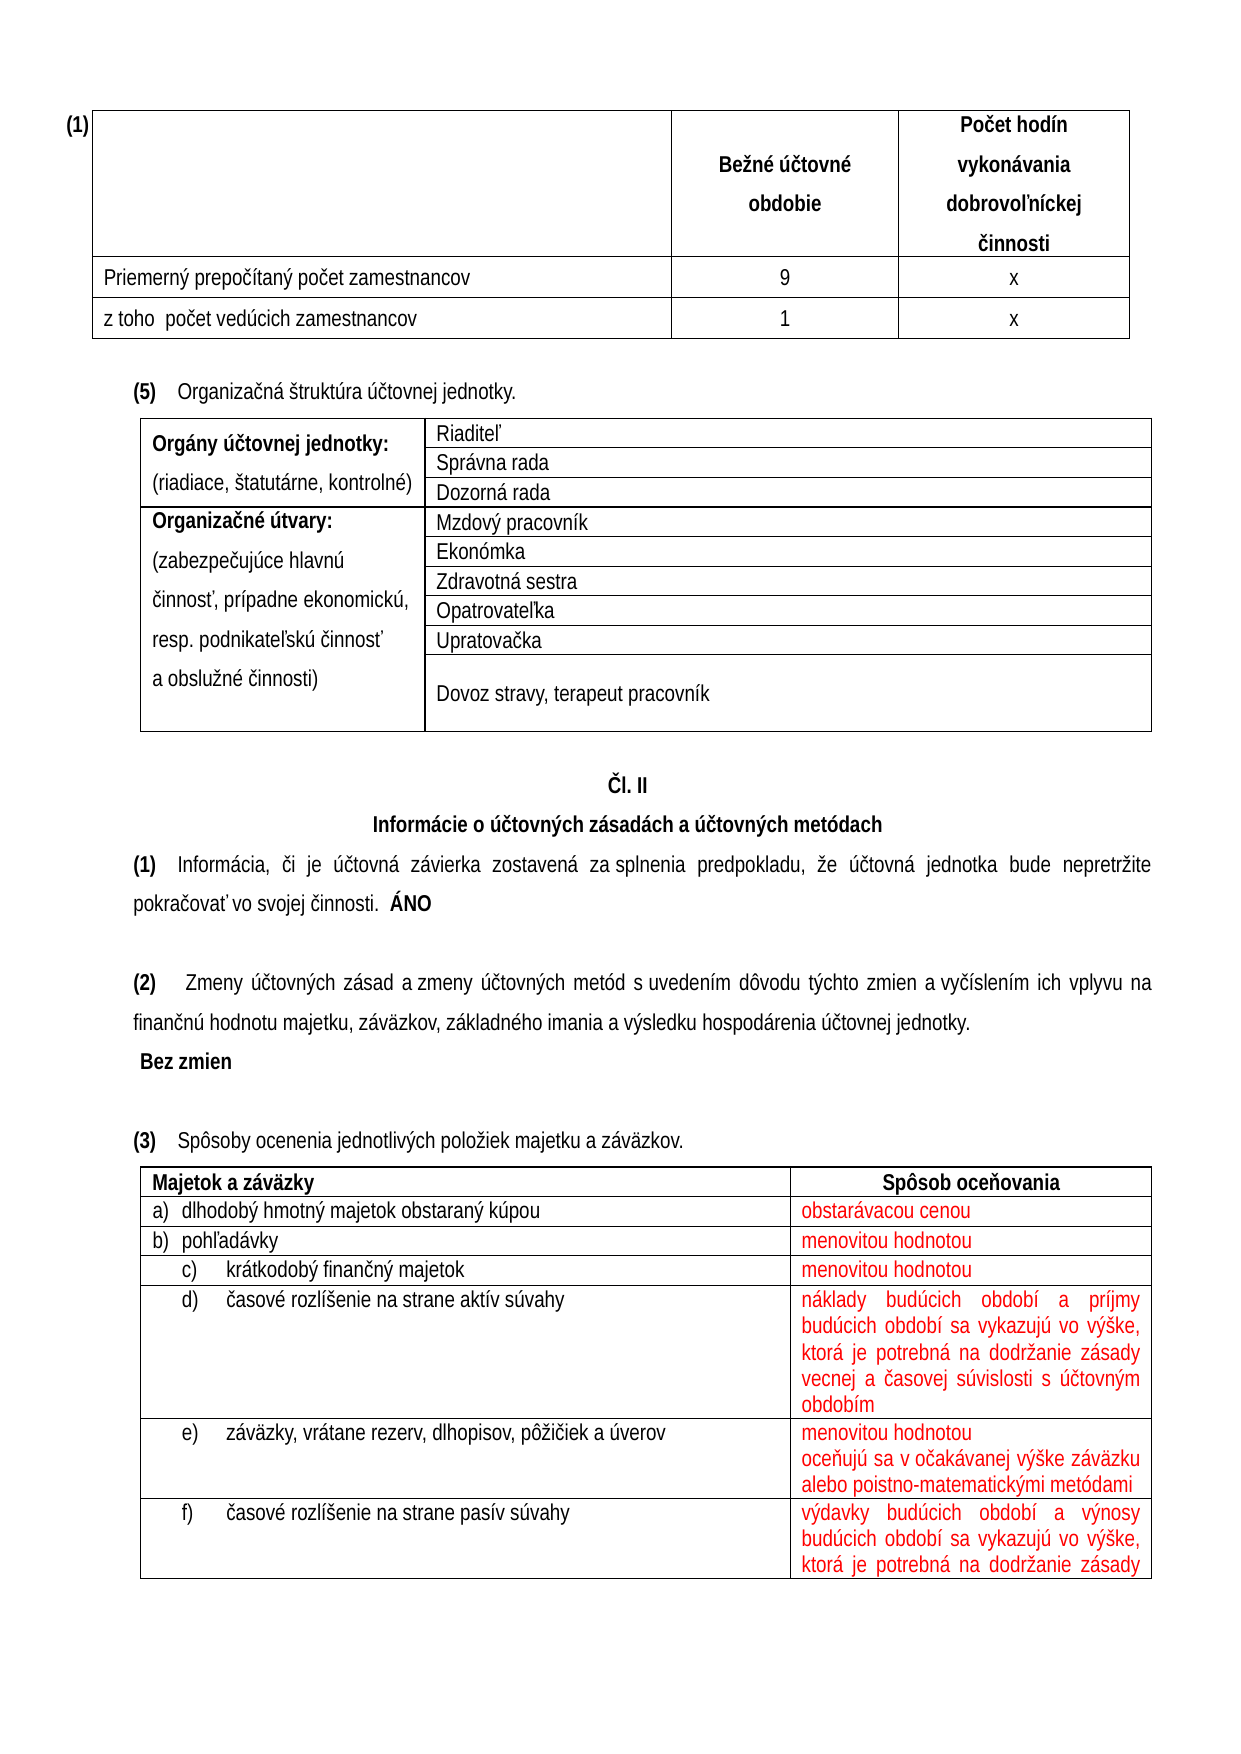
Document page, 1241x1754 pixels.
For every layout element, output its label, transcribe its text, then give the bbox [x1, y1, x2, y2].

table_cell dlhodobý hmotný majetok obstaraný kúpou [141, 1197, 790, 1226]
table_cell Opatrovateľka [426, 596, 1151, 625]
table_header Spôsob oceňovania [791, 1168, 1151, 1196]
table_cell časové rozlíšenie na strane aktív súvahy [141, 1286, 790, 1418]
text Informácie o účtovných zásadách a účtovných metódach [103, 811, 1152, 837]
table_header Majetok a záväzky [141, 1168, 790, 1196]
table_cell krátkodobý finančný majetok [141, 1256, 790, 1285]
table_header Počet hodín vykonávania dobrovoľníckej činnosti [899, 111, 1129, 256]
list Spôsoby ocenenia jednotlivých položiek majetku a záväzkov. [133, 1127, 1152, 1153]
list Organizačná štruktúra účtovnej jednotky. [133, 378, 1152, 404]
table_cell 9 [672, 257, 898, 297]
table_cell obstarávacou cenou [791, 1197, 1151, 1226]
table_cell Správna rada [426, 448, 1151, 477]
table_cell Ekonómka [426, 537, 1151, 566]
text Bez zmien [103, 1048, 1152, 1074]
table_header Orgány účtovnej jednotky: (riadiace, štatutárne, kontrolné) [141, 419, 424, 506]
table_cell menovitou hodnotou oceňujú sa v očakávanej výške záväzku alebo poistno-matematickými metódami [791, 1419, 1151, 1498]
table_cell Priemerný prepočítaný počet zamestnancov [93, 257, 671, 297]
table_cell z toho počet vedúcich zamestnancov [93, 298, 671, 338]
table_cell Organizačné útvary: (zabezpečujúce hlavnú činnosť, prípadne ekonomickú, resp. podnikateľskú činnosť a obslužné činnosti) [141, 508, 424, 731]
table_cell x [899, 257, 1129, 297]
table_cell výdavky budúcich období a výnosy budúcich období sa vykazujú vo výške, ktorá je potrebná na dodržanie zásady [791, 1499, 1151, 1578]
table_header Riaditeľ [426, 419, 1151, 447]
list Zmeny účtovných zásad a zmeny účtovných metód s uvedením dôvodu týchto zmien a vyčíslením ich vplyvu na finančnú hodnotu majetku, záväzkov, základného imania a výsledku hospodárenia účtovnej jednotky. [133, 969, 1152, 1035]
table_cell náklady budúcich období a príjmy budúcich období sa vykazujú vo výške, ktorá je potrebná na dodržanie zásady vecnej a časovej súvislosti s účtovným obdobím [791, 1286, 1151, 1418]
table_cell Mzdový pracovník [426, 508, 1151, 536]
list Informácia, či je účtovná závierka zostavená za splnenia predpokladu, že účtovná jednotka bude nepretržite pokračovať vo svojej činnosti. ÁNO [133, 851, 1152, 916]
table_header Bežné účtovné obdobie [672, 111, 898, 256]
table_cell menovitou hodnotou [791, 1256, 1151, 1285]
table_cell 1 [672, 298, 898, 338]
table_header [93, 111, 671, 256]
table_cell časové rozlíšenie na strane pasív súvahy [141, 1499, 790, 1578]
table_cell Dozorná rada [426, 478, 1151, 506]
table_cell Zdravotná sestra [426, 567, 1151, 595]
table_cell Dovoz stravy, terapeut pracovník [426, 655, 1151, 731]
table_cell záväzky, vrátane rezerv, dlhopisov, pôžičiek a úverov [141, 1419, 790, 1498]
text Čl. II [103, 772, 1152, 798]
table_cell x [899, 298, 1129, 338]
table_cell menovitou hodnotou [791, 1227, 1151, 1255]
table_cell Upratovačka [426, 626, 1151, 654]
table_cell pohľadávky [141, 1227, 790, 1255]
